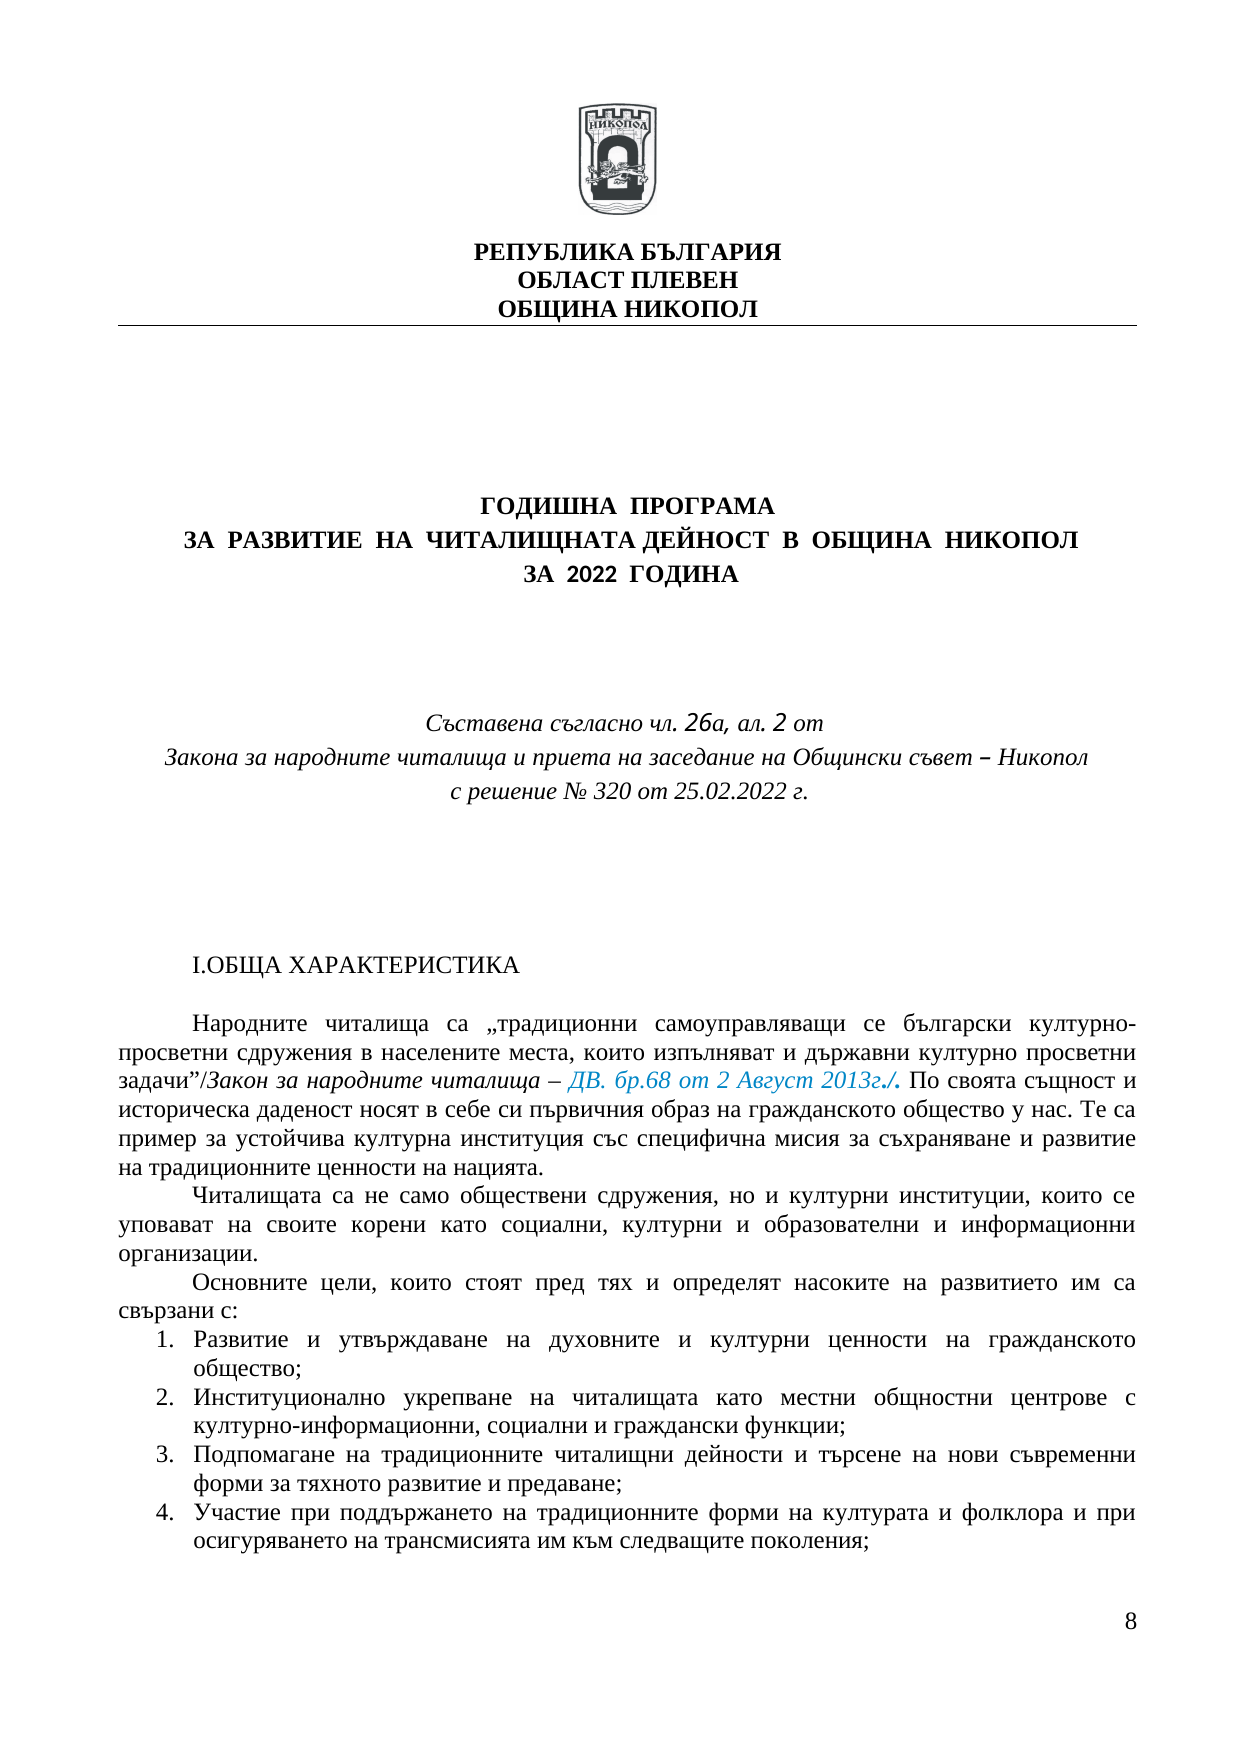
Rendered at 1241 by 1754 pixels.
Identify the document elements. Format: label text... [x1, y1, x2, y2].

subtitle І.ОБЩА ХАРАКТЕРИСТИКА [118, 951, 1137, 979]
text с решение № 320 от 25.02.2022 г. [118, 773, 1137, 807]
text Основните цели, които стоят пред тях и определят насоките на развитието им са свързани с: [118, 1267, 1137, 1324]
list Институционално укрепване на читалищата като местни общностни центрове с културно-информационни, социални и граждански функции; [156, 1382, 1137, 1439]
list Подпомагане на традиционните читалищни дейности и търсене на нови съвременни форми за тяхното развитие и предаване; [156, 1439, 1137, 1497]
text Читалищата са не само обществени сдружения, но и културни институции, които се уповават на своите корени като социални, културни и образователни и информационни организации. [118, 1181, 1137, 1267]
subtitle ОБЛАСТ ПЛЕВЕН [118, 265, 1137, 294]
subtitle ГОДИШНА ПРОГРАМА [118, 487, 1137, 522]
subtitle РЕПУБЛИКА БЪЛГАРИЯ [118, 237, 1137, 265]
text Закона за народните читалища и приета на заседание на Общински съвет – Никопол [118, 739, 1137, 773]
list Развитие и утвърждаване на духовните и културни ценности на гражданското общество; [156, 1324, 1137, 1382]
list Участие при поддържането на традиционните форми на културата и фолклора и при осигуряването на трансмисията им към следващите поколения; [156, 1497, 1137, 1554]
subtitle Съставена съгласно чл. 26а, ал. 2 от [118, 705, 1137, 739]
subtitle ОБЩИНА НИКОПОЛ [118, 294, 1137, 325]
subtitle ЗА 2022 ГОДИНА [118, 556, 1137, 590]
text Народните читалища са „традиционни самоуправляващи се български културно-просветни сдружения в населените места, които изпълняват и държавни културно просветни задачи”/Закон за народните читалища – ДВ. бр.68 от 2 Август 2013г./. По своята същност и историческа даденост носят в себе си първичния образ на гражданското общество у нас. Те са пример за устойчива културна институция със специфична мисия за съхраняване и развитие на традиционните ценности на нацията. [118, 1008, 1137, 1181]
text ЗА РАЗВИТИЕ НА ЧИТАЛИЩНАТА ДЕЙНОСТ В ОБЩИНА НИКОПОЛ [118, 522, 1137, 556]
